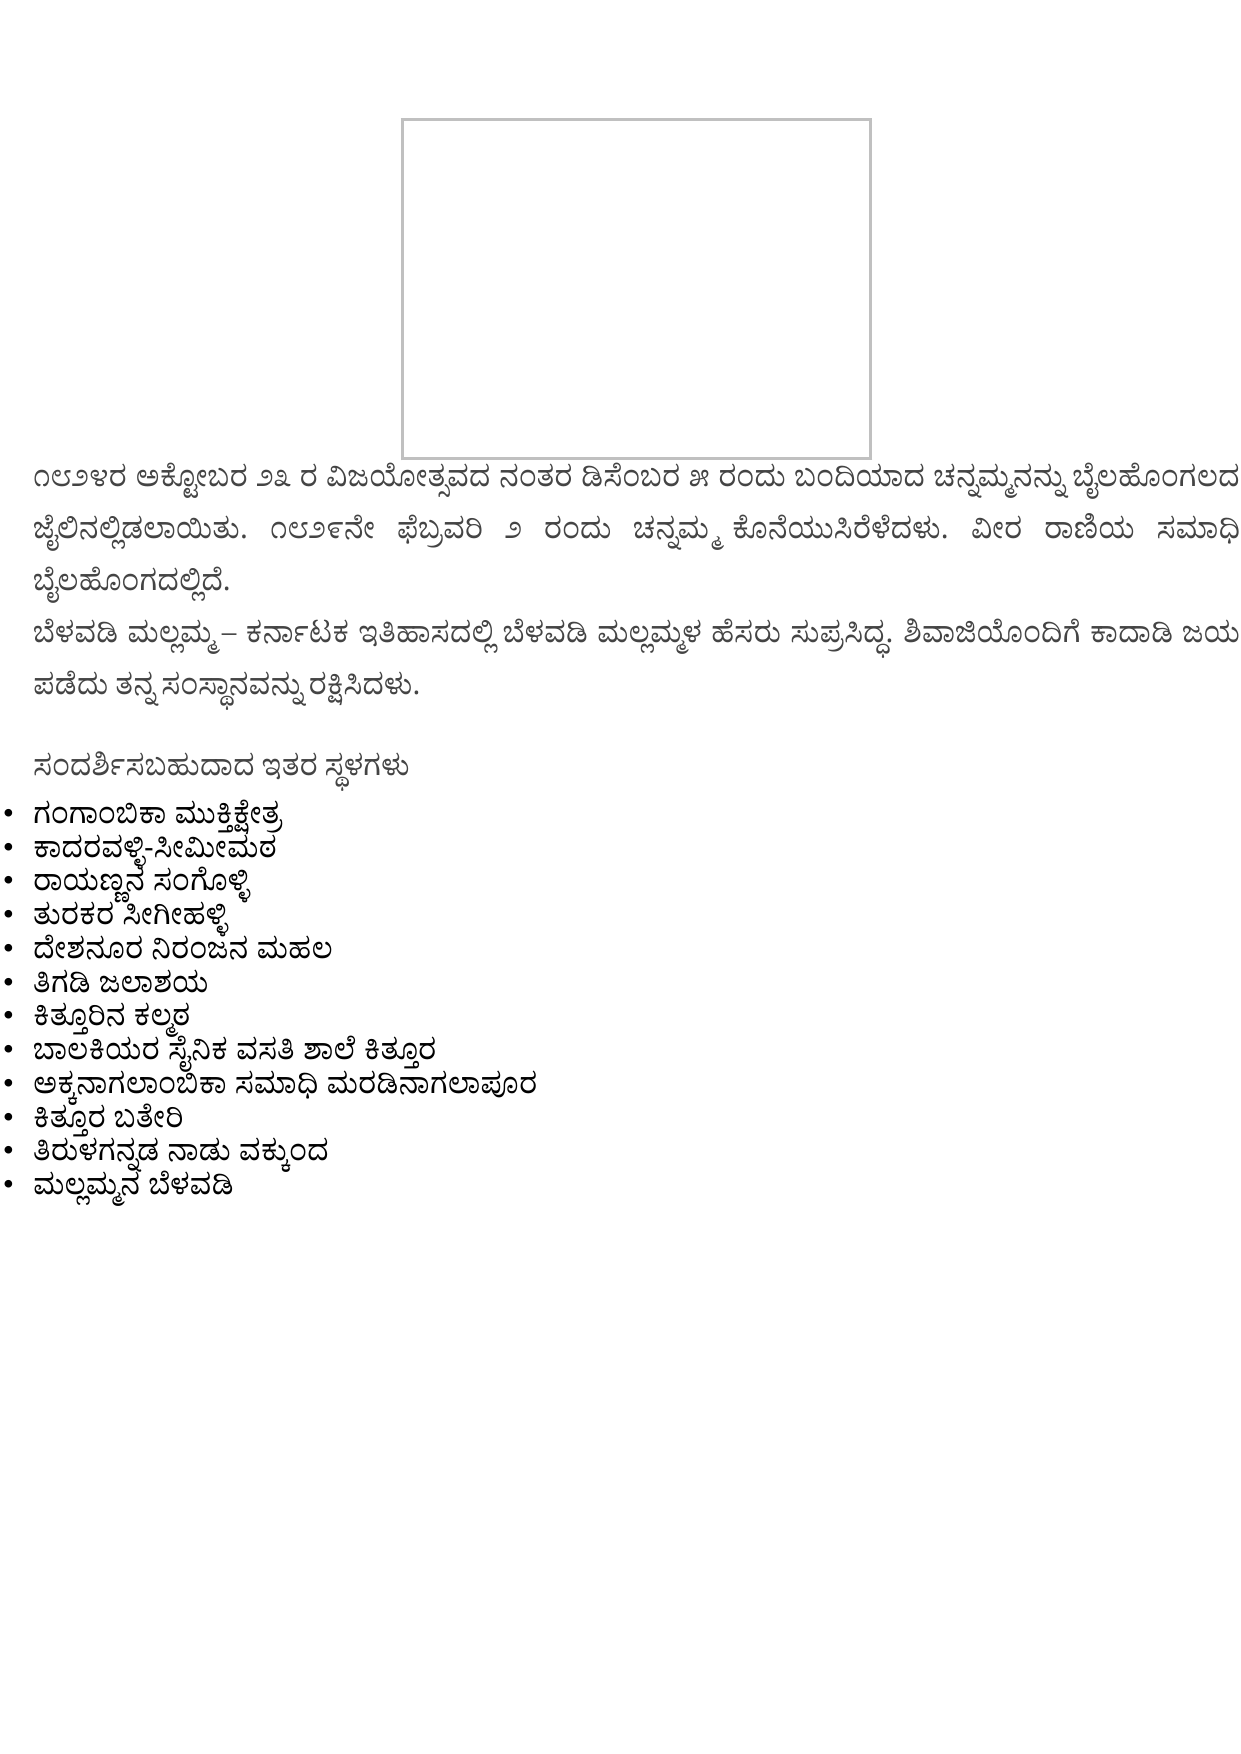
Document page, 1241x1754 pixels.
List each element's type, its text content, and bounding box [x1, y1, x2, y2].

list ಅಕ್ಕನಾಗಲಾಂಬಿಕಾ ಸಮಾಧಿ ಮರಡಿನಾಗಲಾಪೂರ [33, 1066, 1240, 1100]
list ಕಿತ್ತೂರಿನ ಕಲ್ಮಠ [33, 998, 1240, 1032]
list ಮಲ್ಲಮ್ಮನ ಬೆಳವಡಿ [33, 1167, 1240, 1201]
list ಬಾಲಕಿಯರ ಸೈನಿಕ ವಸತಿ ಶಾಲೆ ಕಿತ್ತೂರ [33, 1032, 1240, 1066]
list ಕಾದರವಳ್ಳಿ-ಸೀಮೀಮಠ [33, 830, 1240, 863]
list ತಿರುಳಗನ್ನಡ ನಾಡು ವಕ್ಕುಂದ [33, 1133, 1240, 1167]
list ಕಿತ್ತೂರ ಬತೇರಿ [33, 1100, 1240, 1133]
list ತಿಗಡಿ ಜಲಾಶಯ [33, 965, 1240, 998]
text ಸಂದರ್ಶಿಸಬಹುದಾದ ಇತರ ಸ್ಥಳಗಳು [33, 749, 1240, 796]
list ರಾಯಣ್ಣನ ಸಂಗೊಳ್ಳಿ [33, 863, 1240, 897]
list ತುರಕರ ಸೀಗೀಹಳ್ಳಿ [33, 897, 1240, 931]
text ೧೮೨೪ರ ಅಕ್ಟೋಬರ ೨೩ ರ ವಿಜಯೋತ್ಸವದ ನಂತರ ಡಿಸೆಂಬರ ೫ ರಂದು ಬಂದಿಯಾದ ಚನ್ನಮ್ಮನನ್ನು ಬೈಲಹೊಂಗಲದ ಜೈಲಿನಲ್ಲಿಡಲಾಯಿತು. ೧೮೨೯ನೇ ಫೆಬ್ರವರಿ ೨ ರಂದು ಚನ್ನಮ್ಮ ಕೊನೆಯುಸಿರೆಳೆದಳು. ವೀರ ರಾಣಿಯ ಸಮಾಧಿ ಬೈಲಹೊಂಗದಲ್ಲಿದೆ. [33, 460, 1240, 611]
list ಗಂಗಾಂಬಿಕಾ ಮುಕ್ತಿಕ್ಷೇತ್ರ [33, 796, 1240, 830]
list ದೇಶನೂರ ನಿರಂಜನ ಮಹಲ [33, 931, 1240, 965]
text ಬೆಳವಡಿ ಮಲ್ಲಮ್ಮ – ಕರ್ನಾಟಕ ಇತಿಹಾಸದಲ್ಲಿ ಬೆಳವಡಿ ಮಲ್ಲಮ್ಮಳ ಹೆಸರು ಸುಪ್ರಸಿದ್ಧ. ಶಿವಾಜಿಯೊಂದಿಗೆ ಕಾದಾಡಿ ಜಯ ಪಡೆದು ತನ್ನ ಸಂಸ್ಥಾನವನ್ನು ರಕ್ಷಿಸಿದಳು. [33, 611, 1240, 715]
